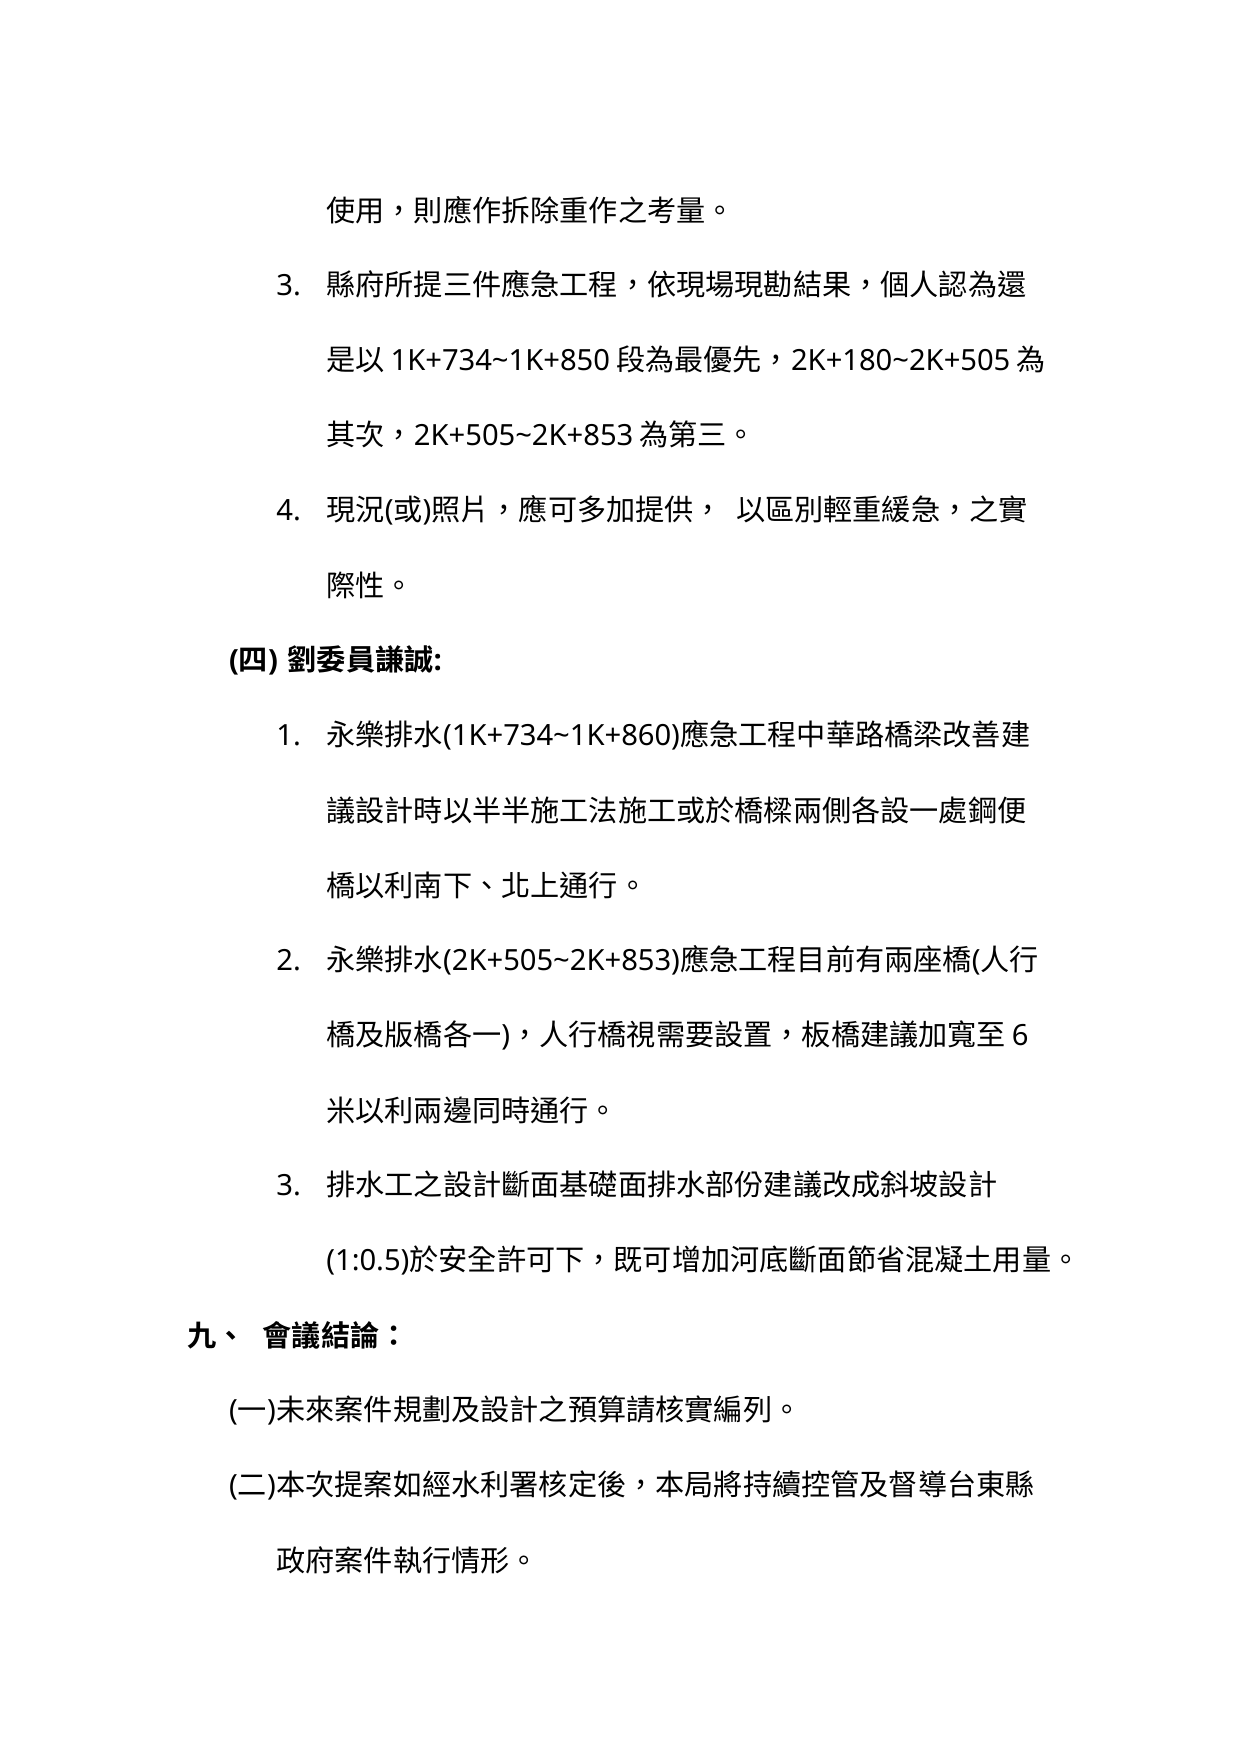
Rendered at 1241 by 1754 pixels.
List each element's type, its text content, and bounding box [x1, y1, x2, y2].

list 永樂排水(2K+505~2K+853)應急工程目前有兩座橋(人行橋及版橋各一)，人行橋視需要設置，板橋建議加寬至6米以利兩邊同時通行。 [276, 914, 1053, 1139]
list 永樂排水(1K+734~1K+860)應急工程中華路橋梁改善建議設計時以半半施工法施工或於橋樑兩側各設一處鋼便橋以利南下、北上通行。 [276, 689, 1053, 914]
list 本次提案如經水利署核定後，本局將持續控管及督導台東縣政府案件執行情形。 [229, 1439, 1053, 1589]
list 未來案件規劃及設計之預算請核實編列。 [229, 1364, 1053, 1439]
list 使用，則應作拆除重作之考量。 [276, 164, 1053, 239]
list 劉委員謙誠: [229, 614, 1053, 689]
list 排水工之設計斷面基礎面排水部份建議改成斜坡設計(1:0.5)於安全許可下，既可增加河底斷面節省混凝土用量。 [276, 1139, 1053, 1289]
list 現況(或)照片，應可多加提供， 以區別輕重緩急，之實際性。 [276, 464, 1053, 614]
list 縣府所提三件應急工程，依現場現勘結果，個人認為還是以1K+734~1K+850段為最優先，2K+180~2K+505為其次，2K+505~2K+853為第三。 [276, 239, 1053, 464]
list 會議結論： [187, 1289, 1053, 1364]
